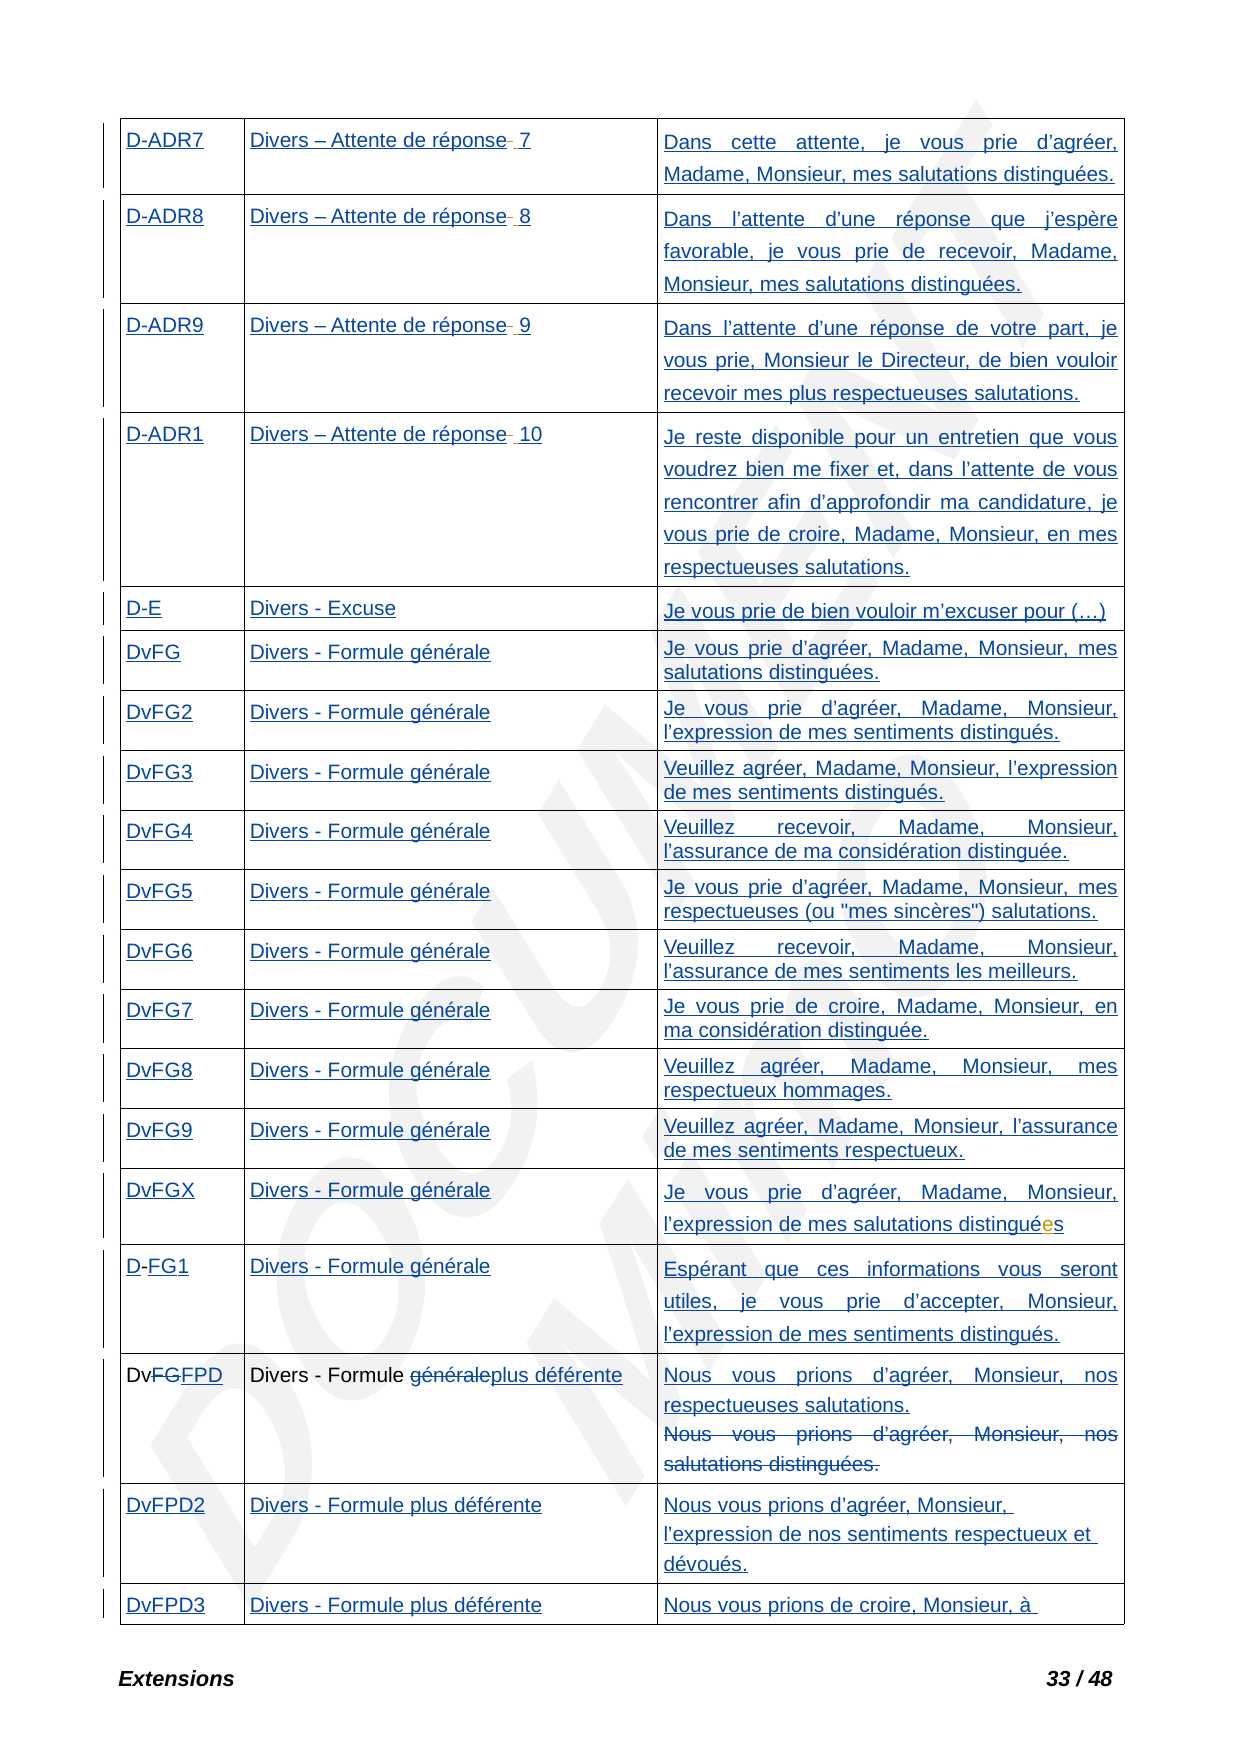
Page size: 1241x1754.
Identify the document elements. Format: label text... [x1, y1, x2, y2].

table_cell D-E [121, 587, 244, 630]
table_cell Divers – Attente de réponse 10 [245, 413, 657, 586]
table_cell Divers – Attente de réponse 8 [245, 195, 657, 303]
table_cell DvFPD2 [121, 1484, 244, 1583]
table_cell Je reste disponible pour un entretien que vous voudrez bien me fixer et, dans l’attente de vous rencontrer afin d’approfondir ma candidature, je vous prie de croire, Madame, Monsieur, en mes respectueuses salutations. [658, 413, 1124, 586]
table_cell DvFG3 [121, 751, 244, 809]
table_cell DvFPD [121, 1354, 244, 1483]
table_cell Je vous prie de bien vouloir m’excuser pour (…) [658, 587, 1124, 630]
table_cell Divers - Formule générale [245, 751, 657, 809]
table_cell DvFPD3 [121, 1584, 244, 1624]
table_cell Veuillez agréer, Madame, Monsieur, l’assurance de mes sentiments respectueux. [658, 1109, 1124, 1168]
table_cell DvFGX [121, 1169, 244, 1244]
table_cell Je vous prie d’agréer, Madame, Monsieur, l’expression de mes salutations distinguées [658, 1169, 1124, 1244]
table_cell DvFG6 [121, 930, 244, 988]
table_cell DvFG7 [121, 990, 244, 1048]
table_cell D-ADR7 [121, 119, 244, 194]
table_cell DvFG4 [121, 811, 244, 869]
table_cell Divers - Formule générale [245, 1049, 657, 1108]
table_cell Nous vous prions d’agréer, Monsieur, nos respectueuses salutations. [658, 1354, 1124, 1483]
table_cell DvFG5 [121, 870, 244, 929]
table_cell D-FG1 [121, 1245, 244, 1353]
table_cell Dans l’attente d’une réponse que j’espère favorable, je vous prie de recevoir, Madame, Monsieur, mes salutations distinguées. [658, 195, 1124, 303]
table_cell Divers - Excuse [245, 587, 657, 630]
table_cell Divers - Formule générale [245, 930, 657, 988]
table_cell DvFG [121, 631, 244, 690]
table_cell Divers - Formule générale [245, 990, 657, 1048]
table_cell Divers - Formule générale [245, 631, 657, 690]
table_cell Divers – Attente de réponse 9 [245, 304, 657, 412]
table_cell Nous vous prions de croire, Monsieur, à [658, 1584, 1124, 1624]
table_cell D-ADR1 [121, 413, 244, 586]
table_cell Nous vous prions d’agréer, Monsieur, l’expression de nos sentiments respectueux et dévoués. [658, 1484, 1124, 1583]
table_cell Dans l’attente d’une réponse de votre part, je vous prie, Monsieur le Directeur, de bien vouloir recevoir mes plus respectueuses salutations. [658, 304, 1124, 412]
table_cell Je vous prie d’agréer, Madame, Monsieur, l’expression de mes sentiments distingués. [658, 691, 1124, 750]
table_cell Divers - Formule générale [245, 1245, 657, 1353]
table_cell Je vous prie d’agréer, Madame, Monsieur, mes respectueuses (ou "mes sincères") salutations. [658, 870, 1124, 929]
table_cell Divers - Formule générale [245, 811, 657, 869]
table_cell Dans cette attente, je vous prie d’agréer, Madame, Monsieur, mes salutations distinguées. [658, 119, 1124, 194]
table_cell Divers - Formule générale [245, 691, 657, 750]
table_cell Divers - Formule plus déférente [245, 1484, 657, 1583]
table_cell Divers - Formule plus déférente [245, 1584, 657, 1624]
table_cell Espérant que ces informations vous seront utiles, je vous prie d’accepter, Monsieur, l’expression de mes sentiments distingués. [658, 1245, 1124, 1353]
table_cell Divers - Formule générale [245, 1109, 657, 1168]
table_cell Divers - Formule générale [245, 870, 657, 929]
table_cell DvFG8 [121, 1049, 244, 1108]
table_cell Divers - Formule générale [245, 1169, 657, 1244]
table_cell DvFG2 [121, 691, 244, 750]
table_cell Divers - Formule plus déférente [245, 1354, 657, 1483]
table_cell Veuillez agréer, Madame, Monsieur, l’expression de mes sentiments distingués. [658, 751, 1124, 809]
table_cell Je vous prie de croire, Madame, Monsieur, en ma considération distinguée. [658, 990, 1124, 1048]
table_cell D-ADR9 [121, 304, 244, 412]
table_cell DvFG9 [121, 1109, 244, 1168]
table_cell Divers – Attente de réponse 7 [245, 119, 657, 194]
table_cell Veuillez recevoir, Madame, Monsieur, l’assurance de mes sentiments les meilleurs. [658, 930, 1124, 988]
table_cell Veuillez agréer, Madame, Monsieur, mes respectueux hommages. [658, 1049, 1124, 1108]
table_cell Veuillez recevoir, Madame, Monsieur, l’assurance de ma considération distinguée. [658, 811, 1124, 869]
table_cell D-ADR8 [121, 195, 244, 303]
table_cell Je vous prie d’agréer, Madame, Monsieur, mes salutations distinguées. [658, 631, 1124, 690]
